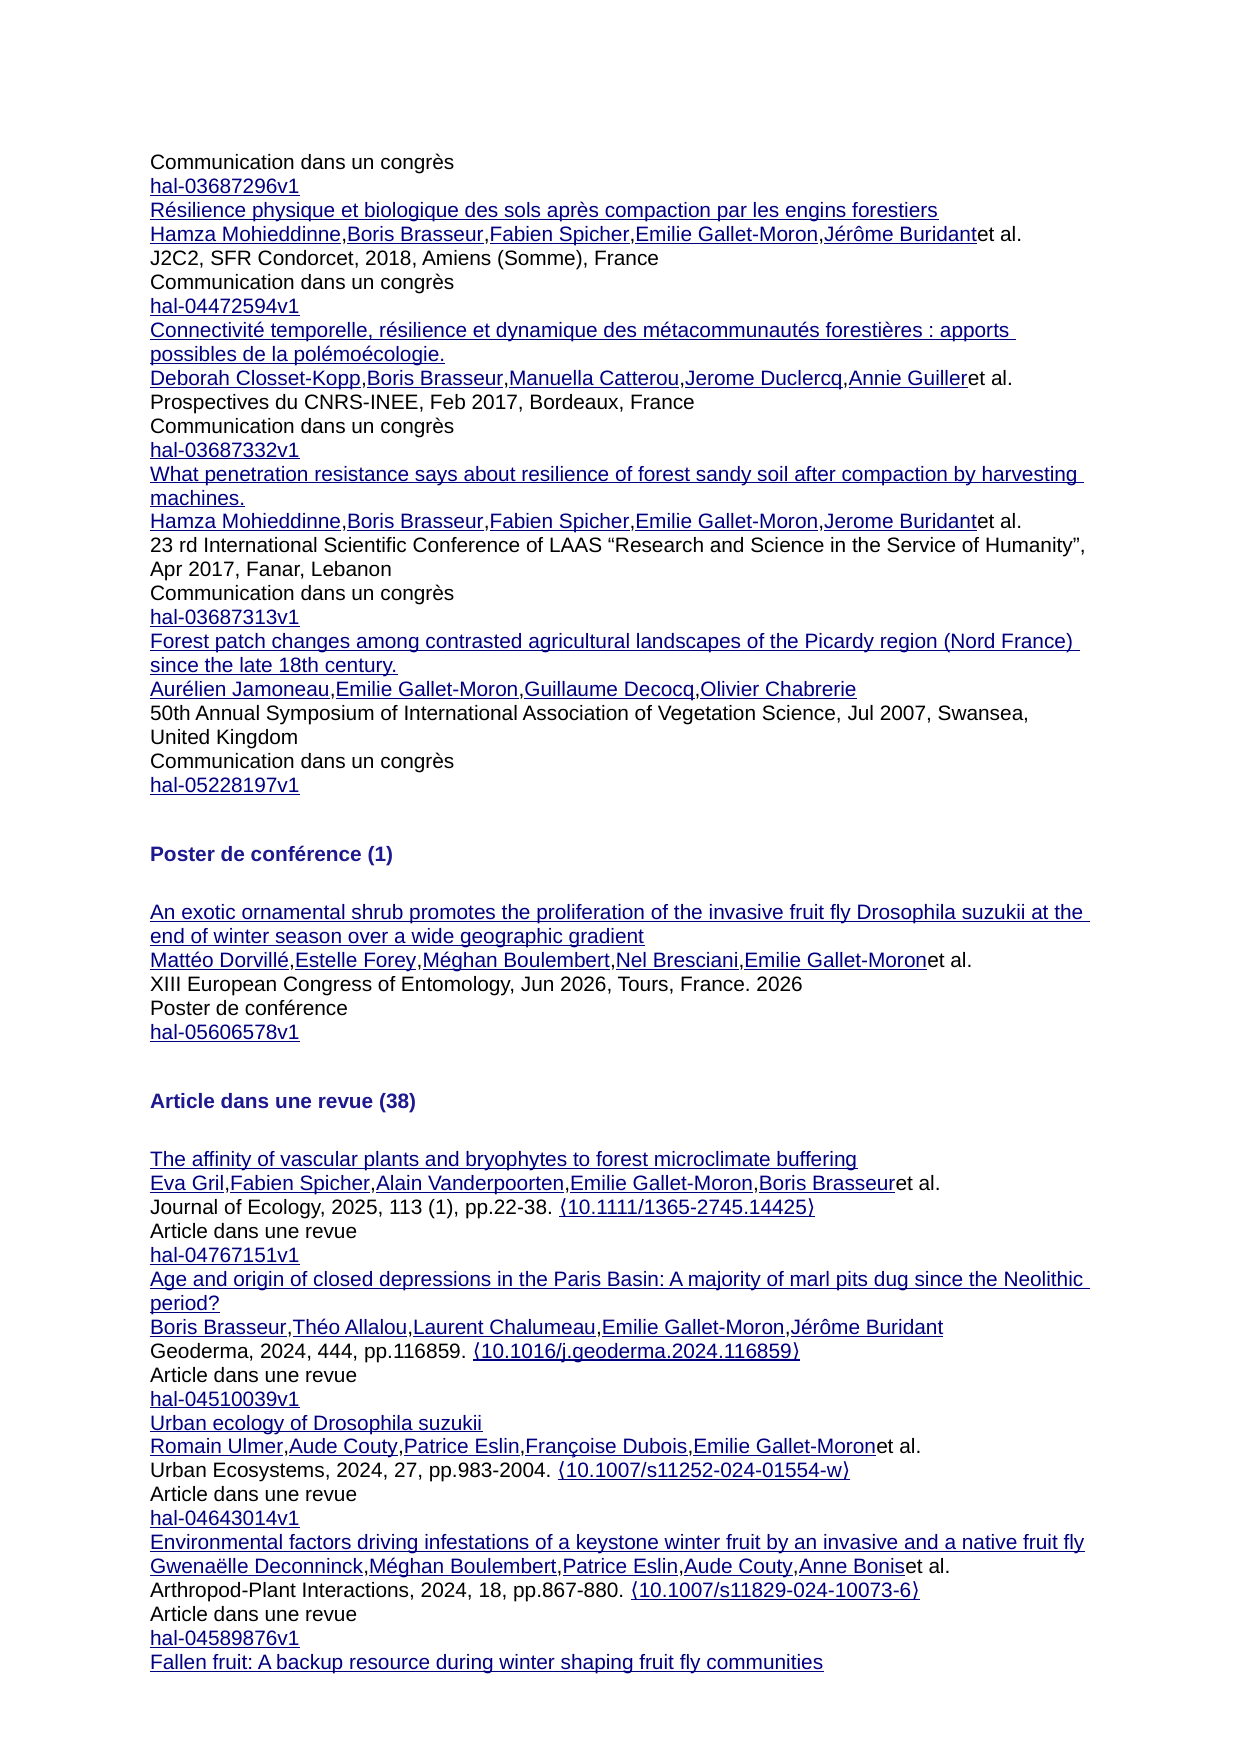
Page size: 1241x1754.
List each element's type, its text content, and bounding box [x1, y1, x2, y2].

table_cell Age and origin of closed depressions in the Paris Basin: A majority of marl pits dug since the Neolithic [150, 1267, 1090, 1288]
table_cell Forest patch changes among contrasted agricultural landscapes of the Picardy region (Nord France) since the late 18th century. Aurélien Jamoneau,Emilie Gallet-Moron,Guillaume Decocq,Olivier Chabrerie 50th Annual Symposium of International Association of Vegetation Science, Jul 2007, Swansea, United Kingdom Communication dans un congrès hal-05228197v1 [150, 629, 1090, 797]
table_header An exotic ornamental shrub promotes the proliferation of the invasive fruit fly Drosophila suzukii at the [150, 900, 1090, 921]
table_cell What penetration resistance says about resilience of forest sandy soil after compaction by harvesting machines. Hamza Mohieddinne,Boris Brasseur,Fabien Spicher,Emilie Gallet-Moron,Jerome Buridantet al. 23 rd International Scientific Conference of LAAS “Research and Science in the Service of Humanity”, Apr 2017, Fanar, Lebanon Communication dans un congrès hal-03687313v1 [150, 461, 1090, 629]
table_cell Urban ecology of Drosophila suzukii Romain Ulmer,Aude Couty,Patrice Eslin,Françoise Dubois,Emilie Gallet-Moronet al. Urban Ecosystems, 2024, 27, pp.983-2004. ⟨10.1007/s11252-024-01554-w⟩ Article dans une revue hal-04643014v1 [150, 1410, 1090, 1530]
table_cell Résilience physique et biologique des sols après compaction par les engins forestiers Hamza Mohieddinne,Boris Brasseur,Fabien Spicher,Emilie Gallet-Moron,Jérôme Buridantet al. J2C2, SFR Condorcet, 2018, Amiens (Somme), France Communication dans un congrès hal-04472594v1 [150, 198, 1090, 318]
table_cell Connectivité temporelle, résilience et dynamique des métacommunautés forestières : apports possibles de la polémoécologie. Deborah Closset-Kopp,Boris Brasseur,Manuella Catterou,Jerome Duclercq,Annie Guilleret al. Prospectives du CNRS-INEE, Feb 2017, Bordeaux, France Communication dans un congrès hal-03687332v1 [150, 318, 1090, 461]
table_header The affinity of vascular plants and bryophytes to forest microclimate buffering Eva Gril,Fabien Spicher,Alain Vanderpoorten,Emilie Gallet-Moron,Boris Brasseuret al. Journal of Ecology, 2025, 113 (1), pp.22-38. ⟨10.1111/1365-2745.14425⟩ Article dans une revue hal-04767151v1 [150, 1147, 1090, 1267]
subtitle Poster de conférence (1) [150, 842, 1090, 866]
table_cell Environmental factors driving infestations of a keystone winter fruit by an invasive and a native fruit fly Gwenaëlle Deconninck,Méghan Boulembert,Patrice Eslin,Aude Couty,Anne Boniset al. Arthropod-Plant Interactions, 2024, 18, pp.867-880. ⟨10.1007/s11829-024-10073-6⟩ Article dans une revue hal-04589876v1 [150, 1530, 1090, 1650]
table_cell Communication dans un congrès hal-03687296v1 [150, 150, 1090, 198]
table_cell period? Boris Brasseur,Théo Allalou,Laurent Chalumeau,Emilie Gallet-Moron,Jérôme Buridant Geoderma, 2024, 444, pp.116859. ⟨10.1016/j.geoderma.2024.116859⟩ Article dans une revue hal-04510039v1 [150, 1289, 1090, 1410]
table_header end of winter season over a wide geographic gradient Mattéo Dorvillé,Estelle Forey,Méghan Boulembert,Nel Bresciani,Emilie Gallet-Moronet al. XIII European Congress of Entomology, Jun 2026, Tours, France. 2026 Poster de conférence hal-05606578v1 [150, 922, 1090, 1044]
table_cell Fallen fruit: A backup resource during winter shaping fruit fly communities [150, 1650, 1090, 1674]
subtitle Article dans une revue (38) [150, 1088, 1090, 1112]
